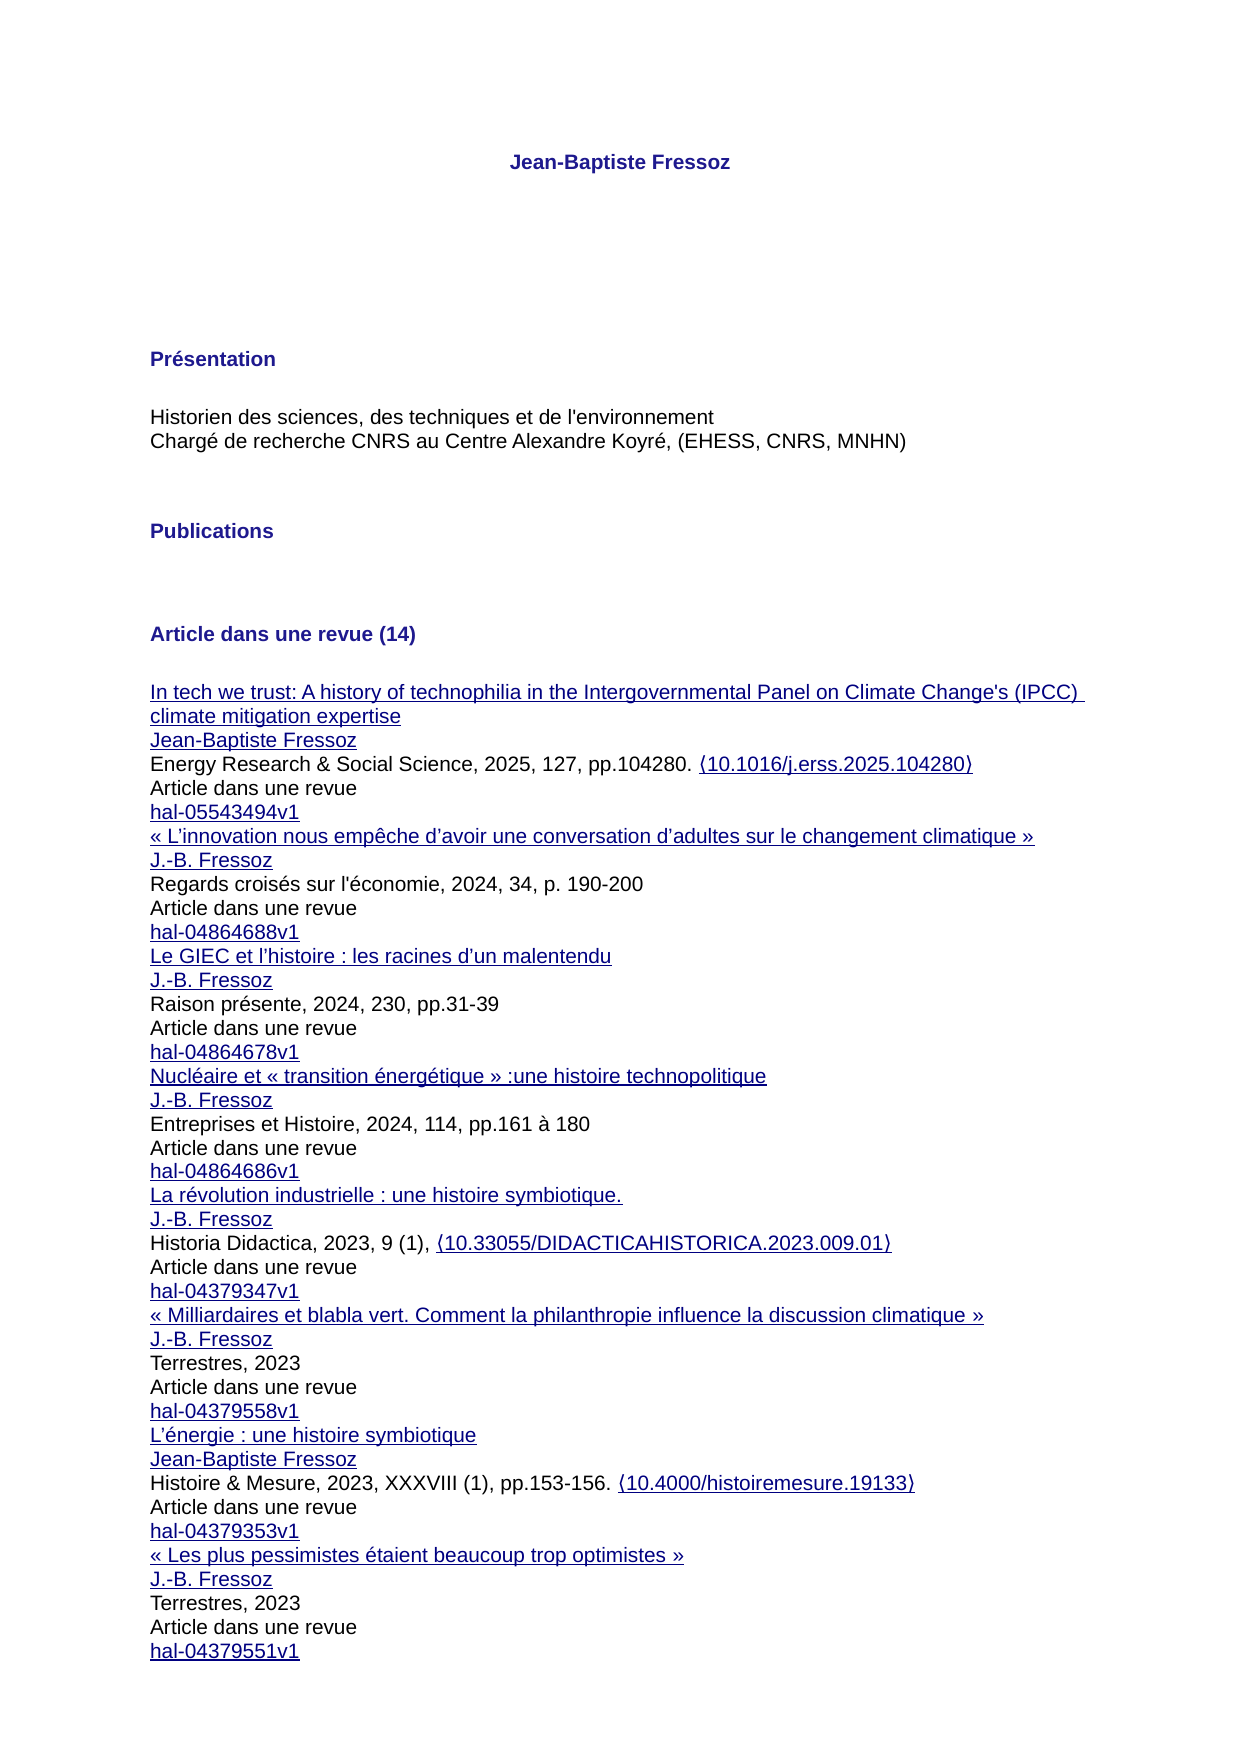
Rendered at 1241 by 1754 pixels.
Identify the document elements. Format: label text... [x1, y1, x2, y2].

text Chargé de recherche CNRS au Centre Alexandre Koyré, (EHESS, CNRS, MNHN) [150, 429, 1090, 453]
table_cell L’énergie : une histoire symbiotique Jean-Baptiste Fressoz Histoire & Mesure, 2023, XXXVIII (1), pp.153-156. ⟨10.4000/histoiremesure.19133⟩ Article dans une revue hal-04379353v1 [150, 1423, 1090, 1543]
table_cell « Milliardaires et blabla vert. Comment la philanthropie influence la discussion climatique » J.-B. Fressoz Terrestres, 2023 Article dans une revue hal-04379558v1 [150, 1303, 1090, 1423]
table_cell « Les plus pessimistes étaient beaucoup trop optimistes » J.-B. Fressoz Terrestres, 2023 Article dans une revue hal-04379551v1 [150, 1543, 1090, 1662]
subtitle Jean-Baptiste Fressoz [150, 150, 1090, 174]
table_cell « L’innovation nous empêche d’avoir une conversation d’adultes sur le changement climatique » J.-B. Fressoz Regards croisés sur l'économie, 2024, 34, p. 190-200 Article dans une revue hal-04864688v1 [150, 824, 1090, 944]
table_cell La révolution industrielle : une histoire symbiotique. J.-B. Fressoz Historia Didactica, 2023, 9 (1), ⟨10.33055/DIDACTICAHISTORICA.2023.009.01⟩ Article dans une revue hal-04379347v1 [150, 1183, 1090, 1303]
text Historien des sciences, des techniques et de l'environnement [150, 405, 1090, 429]
subtitle Présentation [150, 347, 1090, 371]
subtitle Article dans une revue (14) [150, 622, 1090, 646]
subtitle Publications [150, 519, 1090, 543]
table_header In tech we trust: A history of technophilia in the Intergovernmental Panel on Climate Change's (IPCC) climate mitigation expertise Jean-Baptiste Fressoz Energy Research & Social Science, 2025, 127, pp.104280. ⟨10.1016/j.erss.2025.104280⟩ Article dans une revue hal-05543494v1 [150, 680, 1090, 824]
table_cell Le GIEC et l’histoire : les racines d’un malentendu J.-B. Fressoz Raison présente, 2024, 230, pp.31-39 Article dans une revue hal-04864678v1 [150, 944, 1090, 1063]
table_cell Nucléaire et « transition énergétique » :une histoire technopolitique J.-B. Fressoz Entreprises et Histoire, 2024, 114, pp.161 à 180 Article dans une revue hal-04864686v1 [150, 1064, 1090, 1183]
